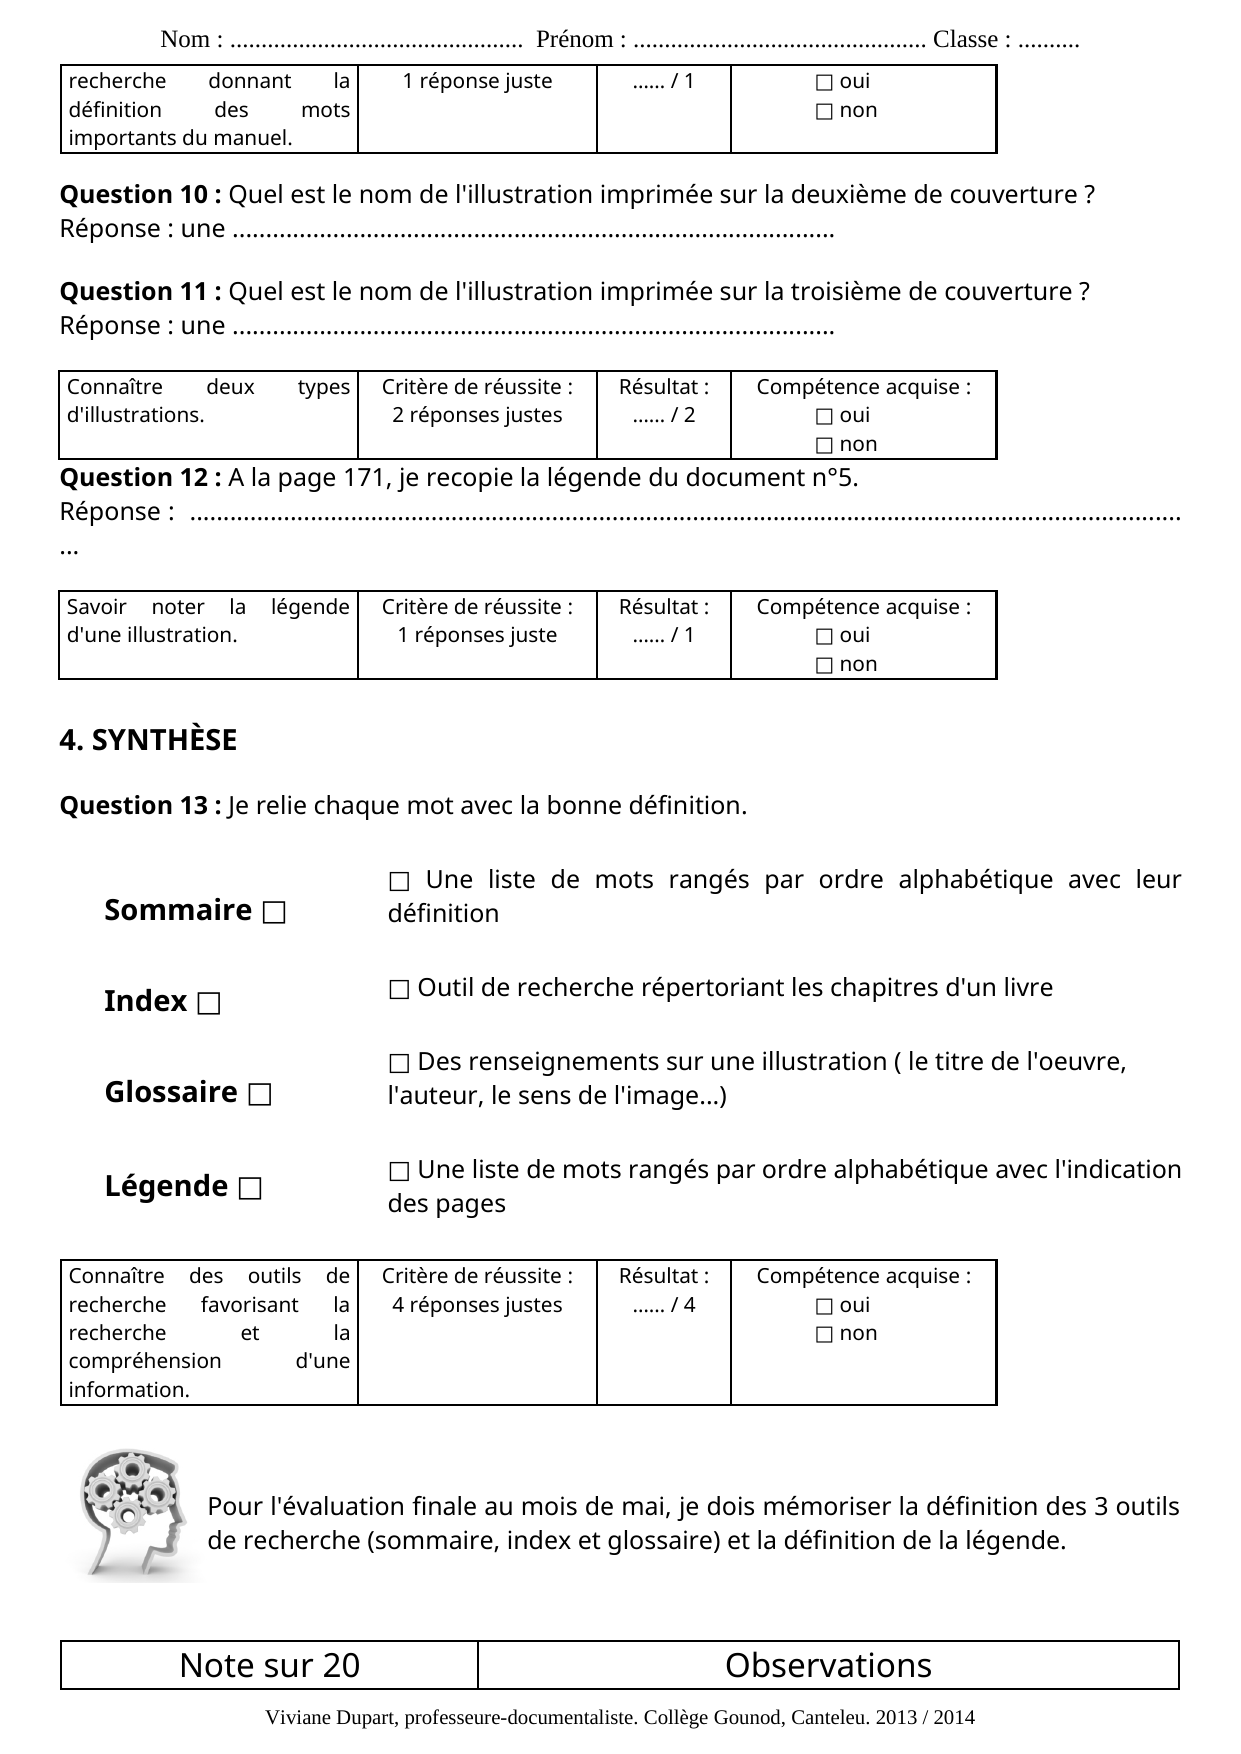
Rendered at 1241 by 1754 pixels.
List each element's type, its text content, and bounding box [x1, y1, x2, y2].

table_header 1 réponse juste [359, 66, 596, 152]
text Réponse : une .......................................................................................... [59, 211, 1181, 245]
table_header Résultat : …… / 1 [598, 592, 730, 677]
text Question 12 : A la page 171, je recopie la légende du document n°5. [59, 459, 1181, 493]
table_cell □ Des renseignements sur une illustration ( le titre de l'oeuvre, l'auteur, le sens de l'image...) [381, 1038, 1189, 1146]
table_cell □ Une liste de mots rangés par ordre alphabétique avec l'indication des pages [381, 1146, 1189, 1225]
text Question 11 : Quel est le nom de l'illustration imprimée sur la troisième de couverture ? [59, 273, 1181, 307]
table_cell □ Outil de recherche répertoriant les chapitres d'un livre [381, 964, 1189, 1037]
picture [59, 1435, 208, 1583]
table_header Résultat : …… / 2 [598, 372, 730, 457]
table_header □ Une liste de mots rangés par ordre alphabétique avec leur définition [381, 856, 1189, 963]
table_header Compétence acquise : □ oui □ non [732, 372, 995, 457]
table_header Connaître deux types d'illustrations. [60, 372, 357, 457]
table_cell Glossaire □ [99, 1038, 381, 1146]
table_header Résultat : …… / 4 [598, 1261, 730, 1403]
table_header Compétence acquise : □ oui □ non [732, 1261, 995, 1403]
table_header Critère de réussite : 4 réponses justes [359, 1261, 596, 1403]
table_header Savoir noter la légende d'une illustration. [60, 592, 357, 677]
text Réponse : une .......................................................................................... [59, 307, 1181, 342]
table_header Compétence acquise : □ oui □ non [732, 592, 995, 677]
table_header Sommaire □ [99, 856, 381, 963]
text Question 10 : Quel est le nom de l'illustration imprimée sur la deuxième de couverture ? [59, 177, 1181, 211]
table_cell Légende □ [99, 1146, 381, 1225]
table_cell Index □ [99, 964, 381, 1037]
table_header …… / 1 [598, 66, 730, 152]
table_header Connaître des outils de recherche favorisant la recherche et la compréhension d'une information. [62, 1261, 357, 1403]
table_header □ oui □ non [732, 66, 995, 152]
table_header Observations [479, 1642, 1178, 1687]
table_header Note sur 20 [62, 1642, 477, 1687]
text Question 13 : Je relie chaque mot avec la bonne définition. [59, 787, 1181, 821]
text Réponse : ....................................................................................................................................................... [59, 493, 1181, 562]
table_header Critère de réussite : 2 réponses justes [359, 372, 596, 457]
table_header recherche donnant la définition des mots importants du manuel. [62, 66, 357, 152]
table_header Critère de réussite : 1 réponses juste [359, 592, 596, 677]
text Pour l'évaluation finale au mois de mai, je dois mémoriser la définition des 3 outils de recherche (sommaire, index et glossaire) et la définition de la légende. [208, 1489, 1181, 1557]
text 4. synthèse [59, 719, 1181, 759]
